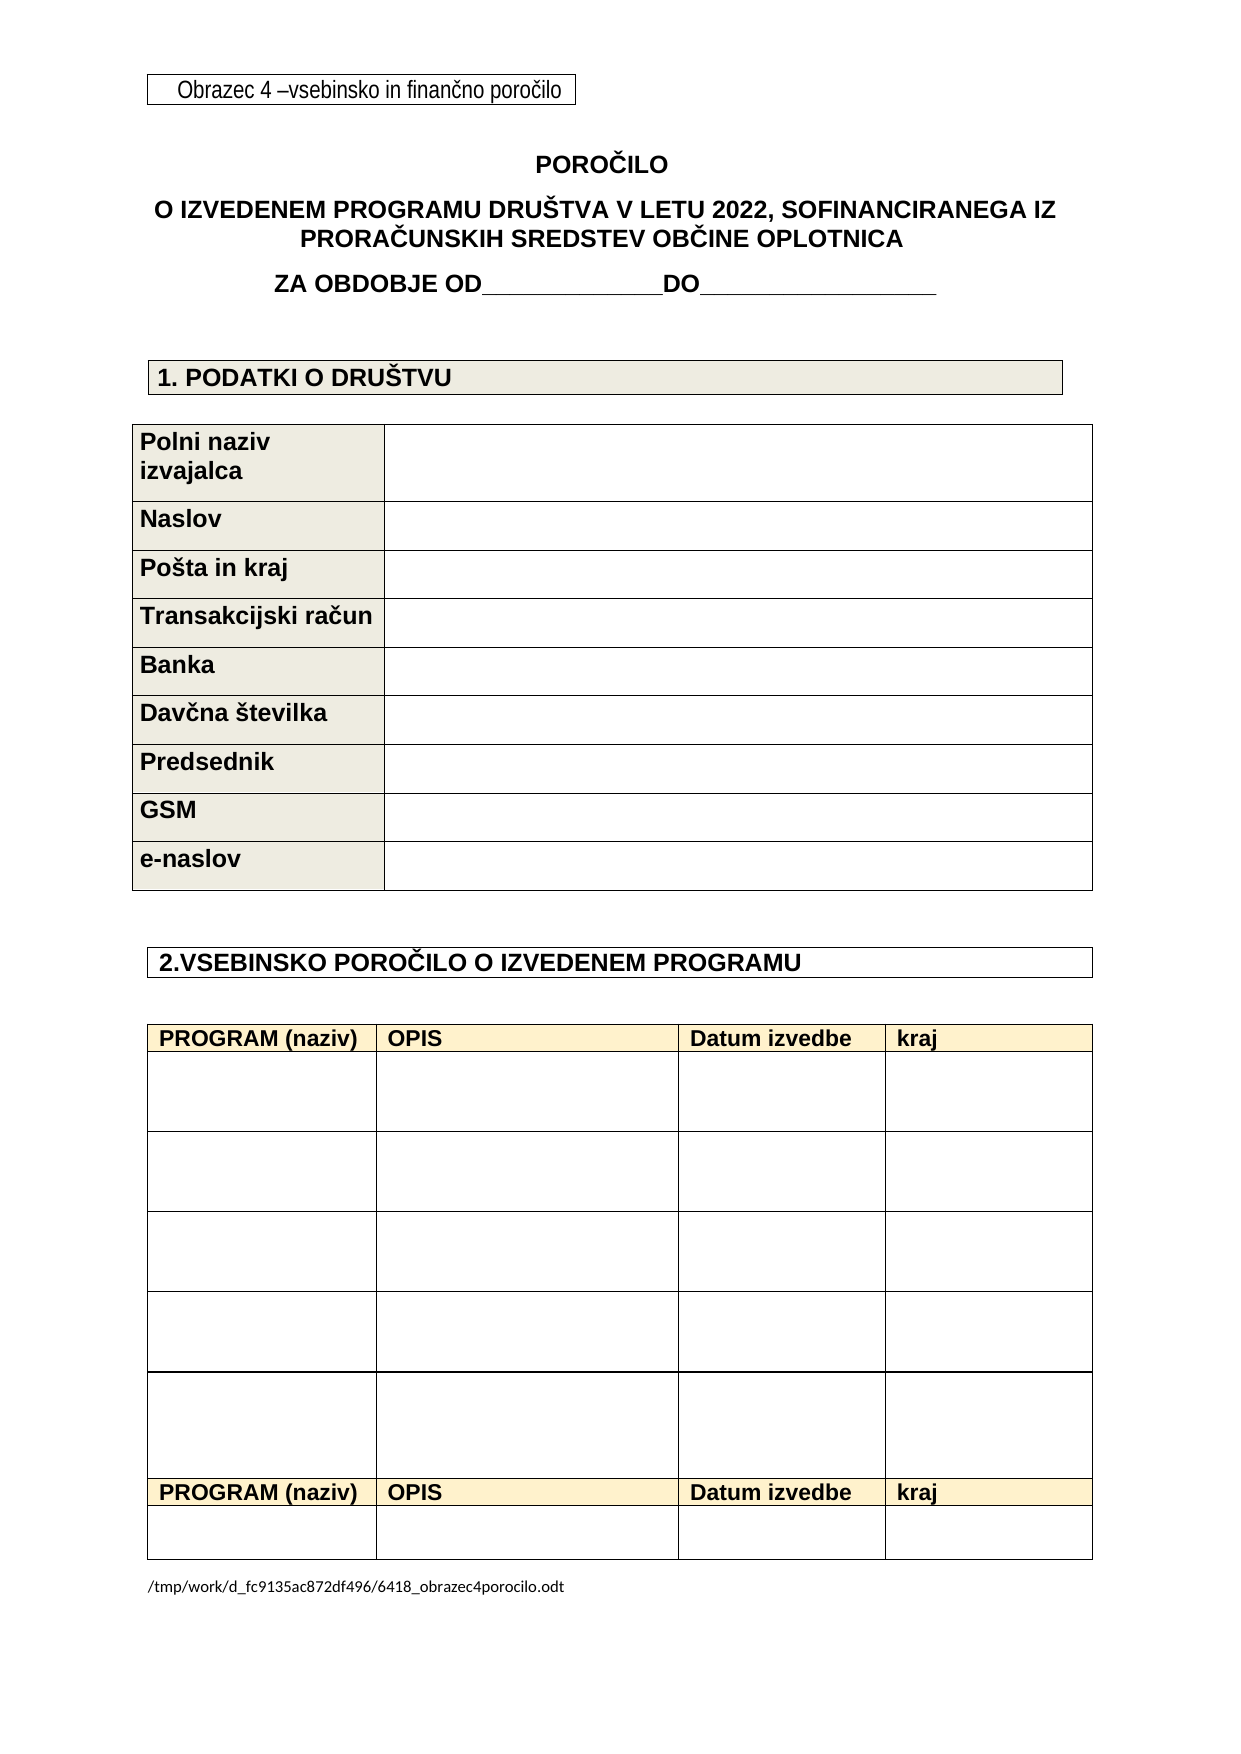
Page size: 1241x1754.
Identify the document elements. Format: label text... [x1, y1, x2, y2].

table_cell [148, 1506, 376, 1559]
table_cell [679, 1052, 885, 1131]
table_cell [385, 745, 1092, 792]
table_cell [377, 1052, 678, 1131]
table_header PROGRAM (naziv) [148, 1025, 376, 1051]
table_cell Predsednik [133, 745, 384, 792]
table_cell [385, 599, 1092, 647]
table_cell PROGRAM (naziv) [148, 1479, 376, 1505]
table_cell Naslov [133, 502, 384, 550]
table_cell [377, 1292, 678, 1371]
table_cell [385, 696, 1092, 744]
table_cell [148, 1292, 376, 1371]
table_cell [385, 648, 1092, 695]
table_cell [377, 1373, 678, 1478]
table_cell [148, 1132, 376, 1211]
table_cell [679, 1212, 885, 1291]
table_cell OPIS [377, 1479, 678, 1505]
table_cell [385, 794, 1092, 841]
table_cell [377, 1132, 678, 1211]
table_cell [886, 1132, 1092, 1211]
table_header Obrazec 4 –vsebinsko in finančno poročilo [148, 75, 575, 103]
table_cell [377, 1212, 678, 1291]
table_header Polni naziv izvajalca [133, 425, 384, 501]
text ZA OBDOBJE OD_____________DO_________________ [148, 269, 1063, 298]
table_header Datum izvedbe [679, 1025, 885, 1051]
table_cell [148, 1052, 376, 1131]
table_cell Transakcijski račun [133, 599, 384, 647]
table_cell Davčna številka [133, 696, 384, 744]
table_cell [886, 1052, 1092, 1131]
table_cell [679, 1292, 885, 1371]
table_cell e-naslov [133, 842, 384, 889]
table_header 2.VSEBINSKO POROČILO O IZVEDENEM PROGRAMU [148, 948, 1092, 977]
table_cell [385, 551, 1092, 598]
table_cell [886, 1506, 1092, 1559]
table_header kraj [886, 1025, 1092, 1051]
table_cell [148, 1212, 376, 1291]
table_cell Pošta in kraj [133, 551, 384, 598]
table_cell Banka [133, 648, 384, 695]
table_cell Datum izvedbe [679, 1479, 885, 1505]
table_cell [886, 1212, 1092, 1291]
table_cell [679, 1506, 885, 1559]
table_header OPIS [377, 1025, 678, 1051]
text O IZVEDENEM PROGRAMU DRUŠTVA V LETU 2022, SOFINANCIRANEGA IZ PRORAČUNSKIH SREDSTEV OBČINE OPLOTNICA [148, 195, 1063, 253]
table_cell kraj [886, 1479, 1092, 1505]
table_cell [886, 1373, 1092, 1478]
table_cell [679, 1373, 885, 1478]
table_header [385, 425, 1092, 501]
text POROČILO [148, 150, 1063, 178]
list PODATKI O DRUŠTVU [149, 361, 1062, 394]
table_cell [886, 1292, 1092, 1371]
table_cell [679, 1132, 885, 1211]
table_cell [148, 1373, 376, 1478]
table_cell GSM [133, 794, 384, 841]
table_cell [377, 1506, 678, 1559]
table_cell [385, 842, 1092, 889]
table_cell [385, 502, 1092, 550]
